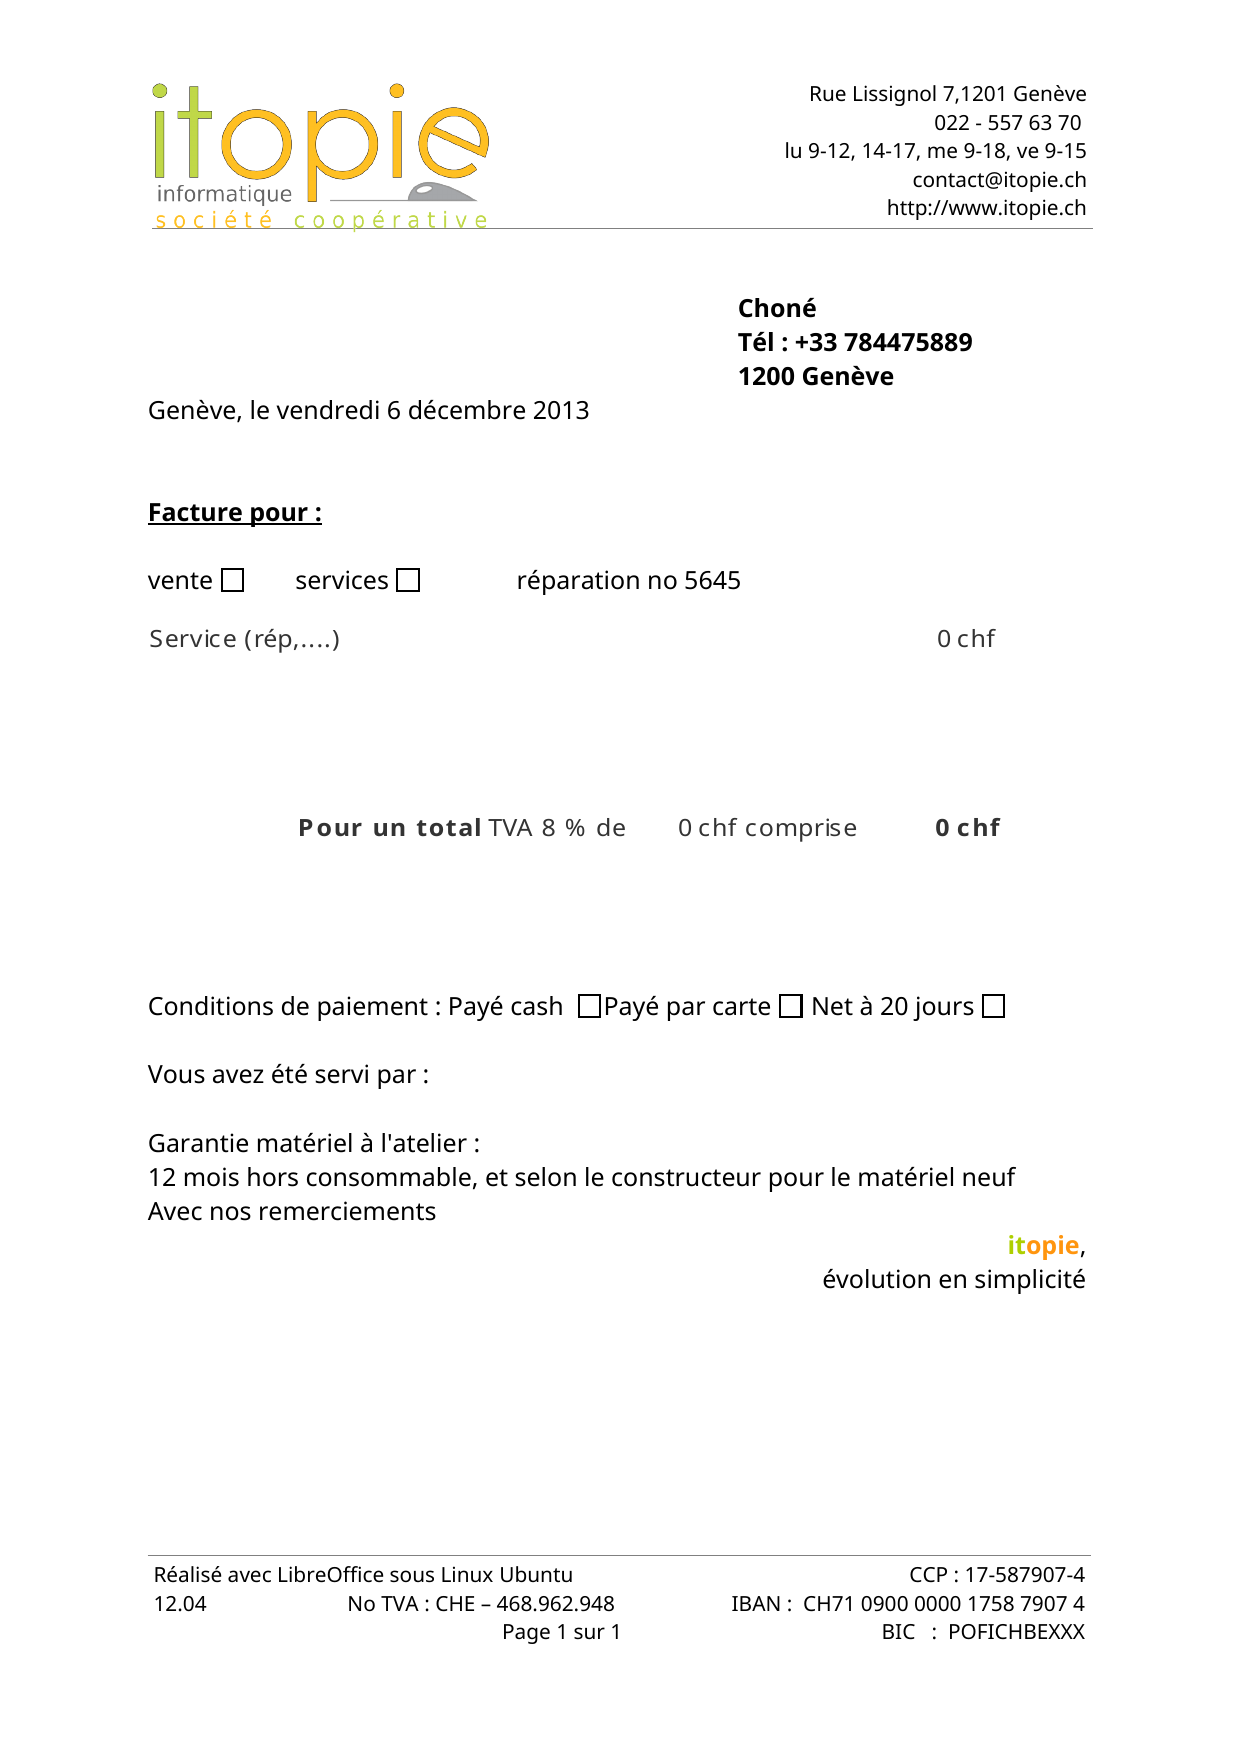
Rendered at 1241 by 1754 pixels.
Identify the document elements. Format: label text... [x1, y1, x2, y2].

text vente services réparation no 5645 [148, 563, 1093, 597]
text Avec nos remerciements [148, 1193, 1093, 1227]
text Conditions de paiement : Payé cash Payé par carte Net à 20 jours [148, 989, 1093, 1023]
text 12 mois hors consommable, et selon le constructeur pour le matériel neuf [148, 1159, 1093, 1193]
text Tél : +33 784475889 [148, 324, 1093, 358]
text Choné [148, 290, 1093, 324]
picture [138, 72, 500, 244]
text Vous avez été servi par : [148, 1057, 1093, 1091]
text Facture pour : [148, 495, 1093, 529]
text Garantie matériel à l'atelier : [148, 1125, 1093, 1159]
text 1200 Genève [148, 358, 1093, 392]
text évolution en simplicité [148, 1262, 1093, 1296]
text itopie, [148, 1227, 1093, 1262]
text Genève, le vendredi 6 décembre 2013 [148, 392, 1093, 427]
